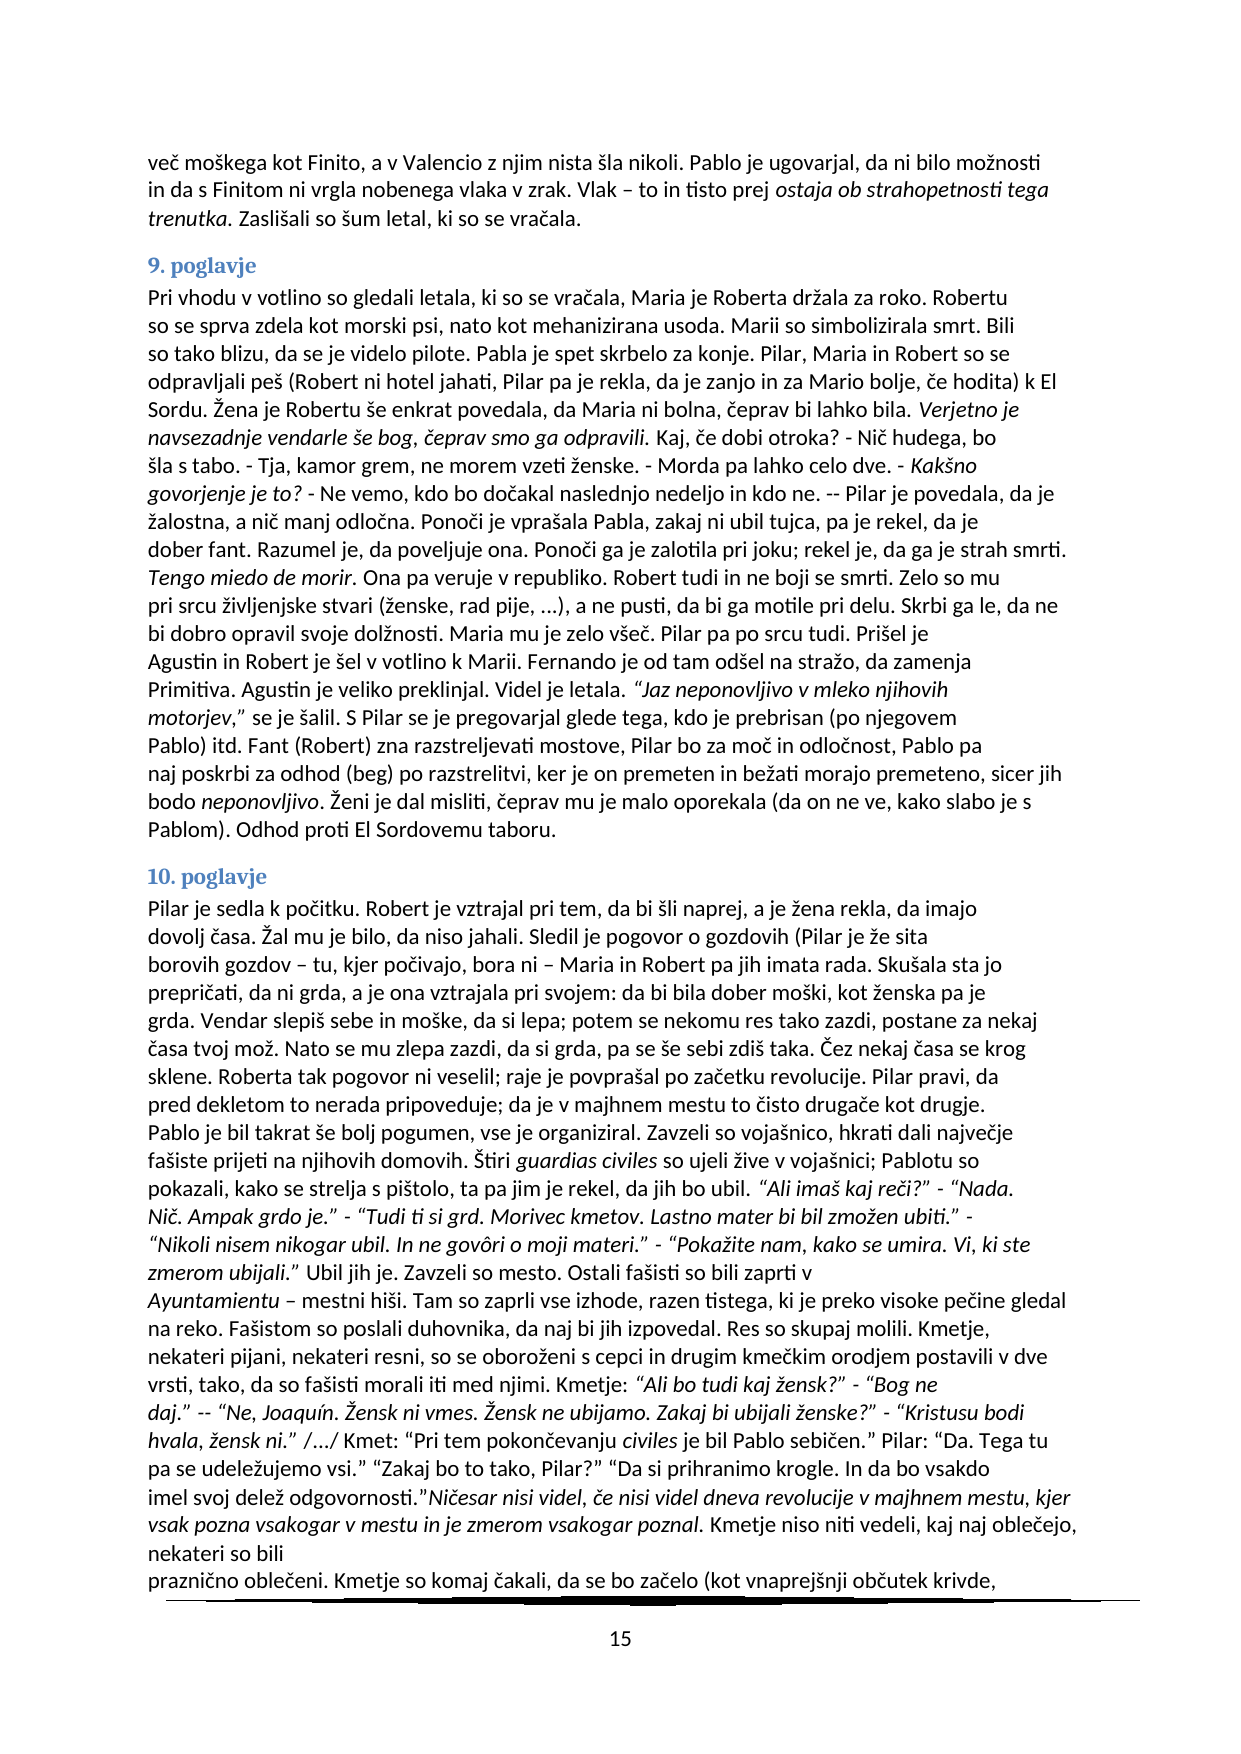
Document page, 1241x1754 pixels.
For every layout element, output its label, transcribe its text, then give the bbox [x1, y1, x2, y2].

text žalostna, a nič manj odločna. Ponoči je vprašala Pabla, zakaj ni ubil tujca, pa je rekel, da je [148, 507, 1093, 535]
text Ayuntamientu – mestni hiši. Tam so zaprli vse izhode, razen tistega, ki je preko visoke pečine gledal [148, 1286, 1093, 1314]
text borovih gozdov – tu, kjer počivajo, bora ni – Maria in Robert pa jih imata rada. Skušala sta jo [148, 950, 1093, 978]
text pri srcu življenjske stvari (ženske, rad pije, ...), a ne pusti, da bi ga motile pri delu. Skrbi ga le, da ne [148, 591, 1093, 619]
text na reko. Fašistom so poslali duhovnika, da naj bi jih izpovedal. Res so skupaj molili. Kmetje, [148, 1314, 1093, 1342]
text bodo neponovljivo. Ženi je dal misliti, čeprav mu je malo oporekala (da on ne ve, kako slabo je s [148, 787, 1093, 815]
text Pilar je sedla k počitku. Robert je vztrajal pri tem, da bi šli naprej, a je žena rekla, da imajo [148, 894, 1093, 922]
text več moškega kot Finito, a v Valencio z njim nista šla nikoli. Pablo je ugovarjal, da ni bilo možnosti [148, 148, 1093, 176]
text Pablo je bil takrat še bolj pogumen, vse je organiziral. Zavzeli so vojašnico, hkrati dali največje [148, 1118, 1093, 1146]
text praznično oblečeni. Kmetje so komaj čakali, da se bo začelo (kot vnaprejšnji občutek krivde, [148, 1567, 1093, 1595]
text trenutka. Zaslišali so šum letal, ki so se vračala. [148, 204, 1093, 232]
text sklene. Roberta tak pogovor ni veselil; raje je povprašal po začetku revolucije. Pilar pravi, da [148, 1062, 1093, 1090]
text grda. Vendar slepiš sebe in moške, da si lepa; potem se nekomu res tako zazdi, postane za nekaj [148, 1006, 1093, 1034]
text govorjenje je to? - Ne vemo, kdo bo dočakal naslednjo nedeljo in kdo ne. -- Pilar je povedala, da je [148, 479, 1093, 507]
text odpravljali peš (Robert ni hotel jahati, Pilar pa je rekla, da je zanjo in za Mario bolje, če hodita) k El [148, 367, 1093, 395]
text dovolj časa. Žal mu je bilo, da niso jahali. Sledil je pogovor o gozdovih (Pilar je že sita [148, 922, 1093, 950]
text naj poskrbi za odhod (beg) po razstrelitvi, ker je on premeten in bežati morajo premeteno, sicer jih [148, 759, 1093, 787]
text navsezadnje vendarle še bog, čeprav smo ga odpravili. Kaj, če dobi otroka? - Nič hudega, bo [148, 423, 1093, 451]
text motorjev,” se je šalil. S Pilar se je pregovarjal glede tega, kdo je prebrisan (po njegovem [148, 703, 1093, 731]
text Agustin in Robert je šel v votlino k Marii. Fernando je od tam odšel na stražo, da zamenja [148, 647, 1093, 675]
text šla s tabo. - Tja, kamor grem, ne morem vzeti ženske. - Morda pa lahko celo dve. - Kakšno [148, 451, 1093, 479]
text dober fant. Razumel je, da poveljuje ona. Ponoči ga je zalotila pri joku; rekel je, da ga je strah smrti. [148, 535, 1093, 563]
text bi dobro opravil svoje dolžnosti. Maria mu je zelo všeč. Pilar pa po srcu tudi. Prišel je [148, 619, 1093, 647]
text fašiste prijeti na njihovih domovih. Štiri guardias civiles so ujeli žive v vojašnici; Pablotu so [148, 1146, 1093, 1174]
text Primitiva. Agustin je veliko preklinjal. Videl je letala. “Jaz neponovljivo v mleko njihovih [148, 675, 1093, 703]
subtitle 10. poglavje [148, 864, 1093, 890]
text “Nikoli nisem nikogar ubil. In ne govôri o moji materi.” - “Pokažite nam, kako se umira. Vi, ki ste [148, 1230, 1093, 1258]
text Pablom). Odhod proti El Sordovemu taboru. [148, 815, 1093, 843]
text Sordu. Žena je Robertu še enkrat povedala, da Maria ni bolna, čeprav bi lahko bila. Verjetno je [148, 395, 1093, 423]
text so se sprva zdela kot morski psi, nato kot mehanizirana usoda. Marii so simbolizirala smrt. Bili [148, 311, 1093, 339]
text vrsti, tako, da so fašisti morali iti med njimi. Kmetje: “Ali bo tudi kaj žensk?” - “Bog ne [148, 1371, 1093, 1398]
text Nič. Ampak grdo je.” - “Tudi ti si grd. Morivec kmetov. Lastno mater bi bil zmožen ubiti.” - [148, 1202, 1093, 1230]
text pa se udeležujemo vsi.” “Zakaj bo to tako, Pilar?” “Da si prihranimo krogle. In da bo vsakdo [148, 1454, 1093, 1483]
text zmerom ubijali.” Ubil jih je. Zavzeli so mesto. Ostali fašisti so bili zaprti v [148, 1258, 1093, 1286]
text Pablo) itd. Fant (Robert) zna razstreljevati mostove, Pilar bo za moč in odločnost, Pablo pa [148, 731, 1093, 759]
text daj.” -- “Ne, Joaquín. Žensk ni vmes. Žensk ne ubijamo. Zakaj bi ubijali ženske?” - “Kristusu bodi [148, 1398, 1093, 1427]
text Pri vhodu v votlino so gledali letala, ki so se vračala, Maria je Roberta držala za roko. Robertu [148, 283, 1093, 311]
text in da s Finitom ni vrgla nobenega vlaka v zrak. Vlak – to in tisto prej ostaja ob strahopetnosti tega [148, 176, 1093, 204]
text časa tvoj mož. Nato se mu zlepa zazdi, da si grda, pa se še sebi zdiš taka. Čez nekaj časa se krog [148, 1034, 1093, 1062]
subtitle 9. poglavje [148, 252, 1093, 279]
text so tako blizu, da se je videlo pilote. Pabla je spet skrbelo za konje. Pilar, Maria in Robert so se [148, 339, 1093, 367]
text pred dekletom to nerada pripoveduje; da je v majhnem mestu to čisto drugače kot drugje. [148, 1090, 1093, 1118]
text hvala, žensk ni.” /.../ Kmet: “Pri tem pokončevanju civiles je bil Pablo sebičen.” Pilar: “Da. Tega tu [148, 1427, 1093, 1454]
text pokazali, kako se strelja s pištolo, ta pa jim je rekel, da jih bo ubil. “Ali imaš kaj reči?” - “Nada. [148, 1174, 1093, 1202]
text prepričati, da ni grda, a je ona vztrajala pri svojem: da bi bila dober moški, kot ženska pa je [148, 978, 1093, 1006]
text imel svoj delež odgovornosti.”Ničesar nisi videl, če nisi videl dneva revolucije v majhnem mestu, kjer vsak pozna vsakogar v mestu in je zmerom vsakogar poznal. Kmetje niso niti vedeli, kaj naj oblečejo, nekateri so bili [148, 1483, 1093, 1567]
text Tengo miedo de morir. Ona pa veruje v republiko. Robert tudi in ne boji se smrti. Zelo so mu [148, 563, 1093, 591]
text nekateri pijani, nekateri resni, so se oboroženi s cepci in drugim kmečkim orodjem postavili v dve [148, 1342, 1093, 1371]
